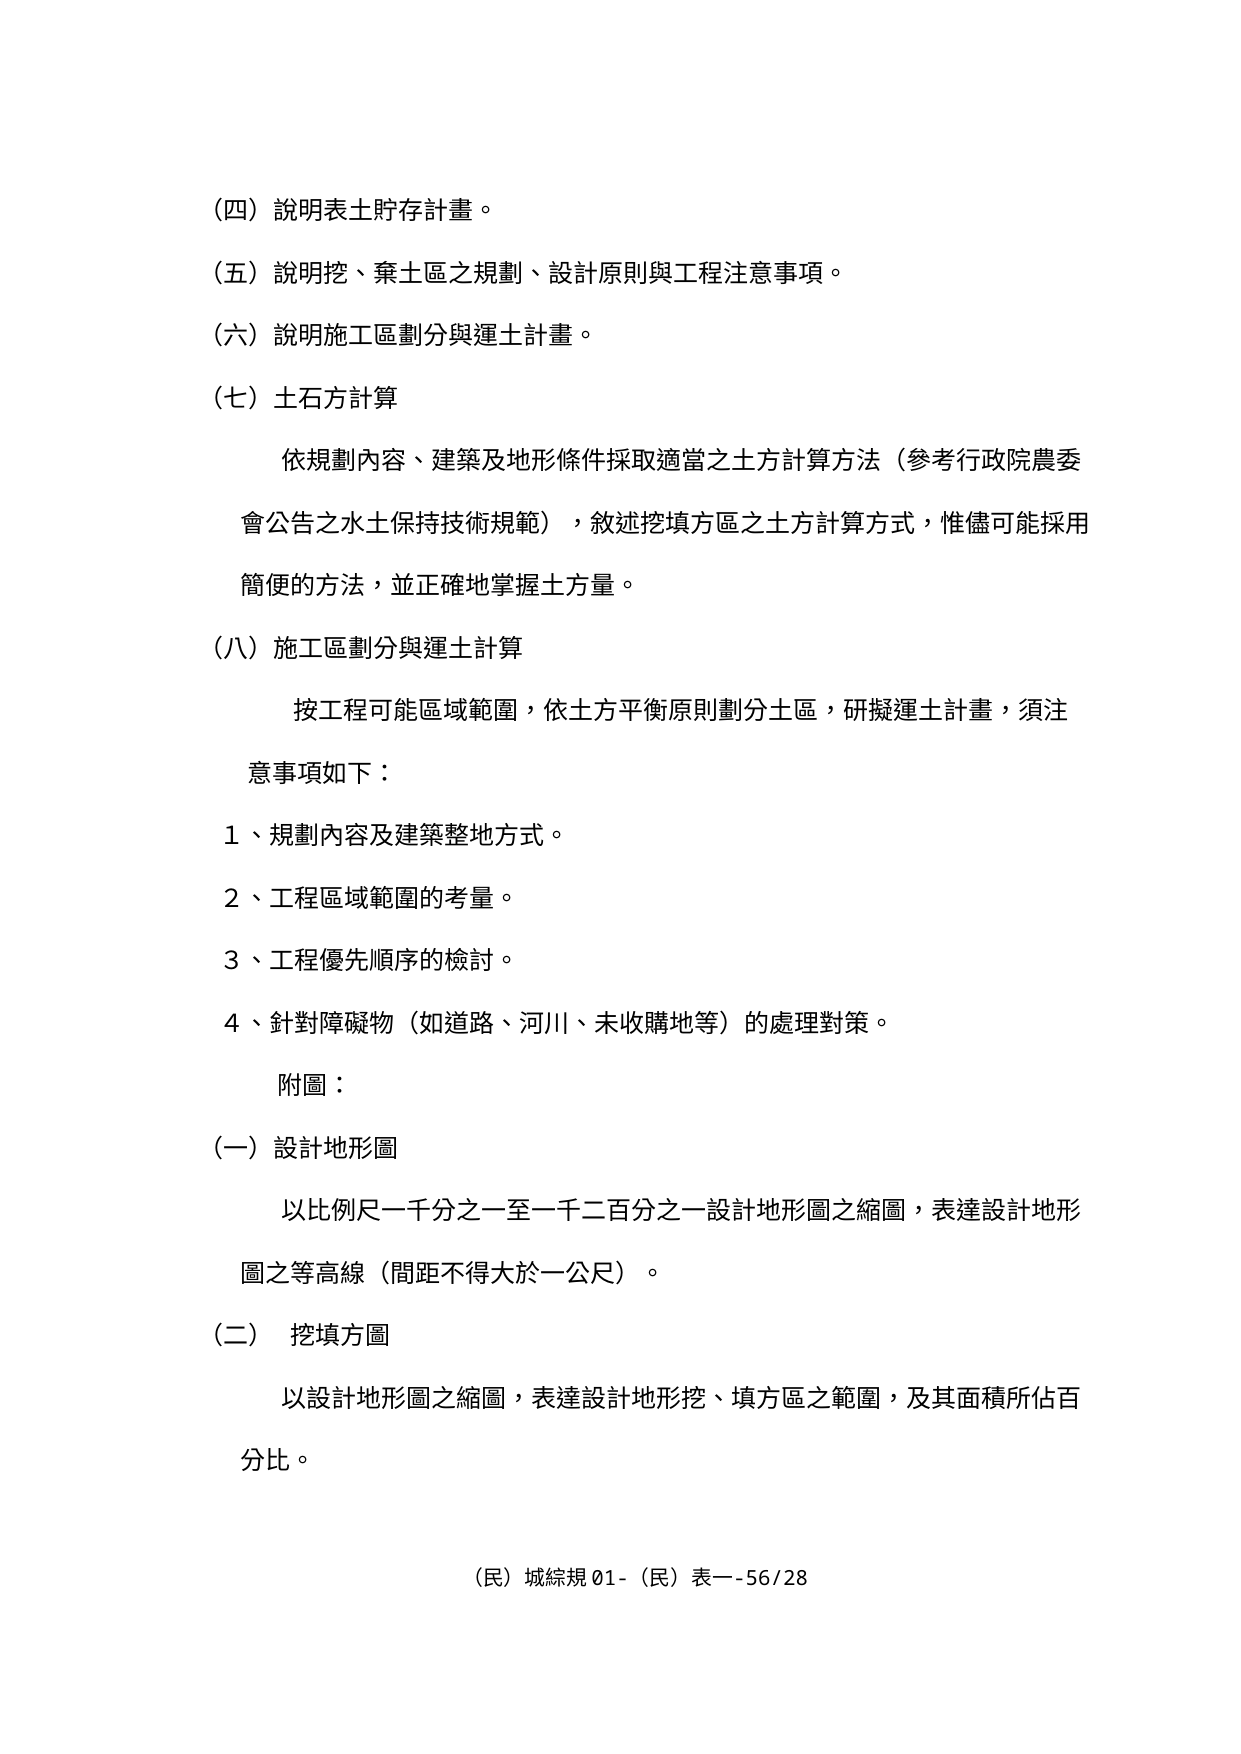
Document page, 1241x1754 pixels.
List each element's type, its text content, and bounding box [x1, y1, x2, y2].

text （五）說明挖、棄土區之規劃、設計原則與工程注意事項。 [198, 229, 1092, 292]
text １、規劃內容及建築整地方式。 [219, 792, 1092, 854]
text ４、針對障礙物（如道路、河川、未收購地等）的處理對策。 [219, 979, 1092, 1042]
text ２、工程區域範圍的考量。 [219, 854, 1092, 917]
text 以設計地形圖之縮圖，表達設計地形挖、填方區之範圍，及其面積所佔百分比。 [240, 1354, 1092, 1479]
text 按工程可能區域範圍，依土方平衡原則劃分土區，研擬運土計畫，須注意事項如下： [248, 667, 1092, 792]
text 以比例尺一千分之一至一千二百分之一設計地形圖之縮圖，表達設計地形圖之等高線（間距不得大於一公尺）。 [240, 1167, 1092, 1292]
text 附圖： [219, 1042, 1092, 1104]
text （八）施工區劃分與運土計算 [198, 604, 1092, 667]
text （四）說明表土貯存計畫。 [198, 167, 1092, 229]
text ３、工程優先順序的檢討。 [219, 917, 1092, 979]
text 依規劃內容、建築及地形條件採取適當之土方計算方法（參考行政院農委會公告之水土保持技術規範），敘述挖填方區之土方計算方式，惟儘可能採用簡便的方法，並正確地掌握土方量。 [240, 417, 1092, 604]
text （二） 挖填方圖 [198, 1292, 1092, 1354]
text （一）設計地形圖 [198, 1104, 1092, 1167]
text （七）土石方計算 [198, 354, 1092, 417]
text （六）說明施工區劃分與運土計畫。 [198, 292, 1092, 354]
